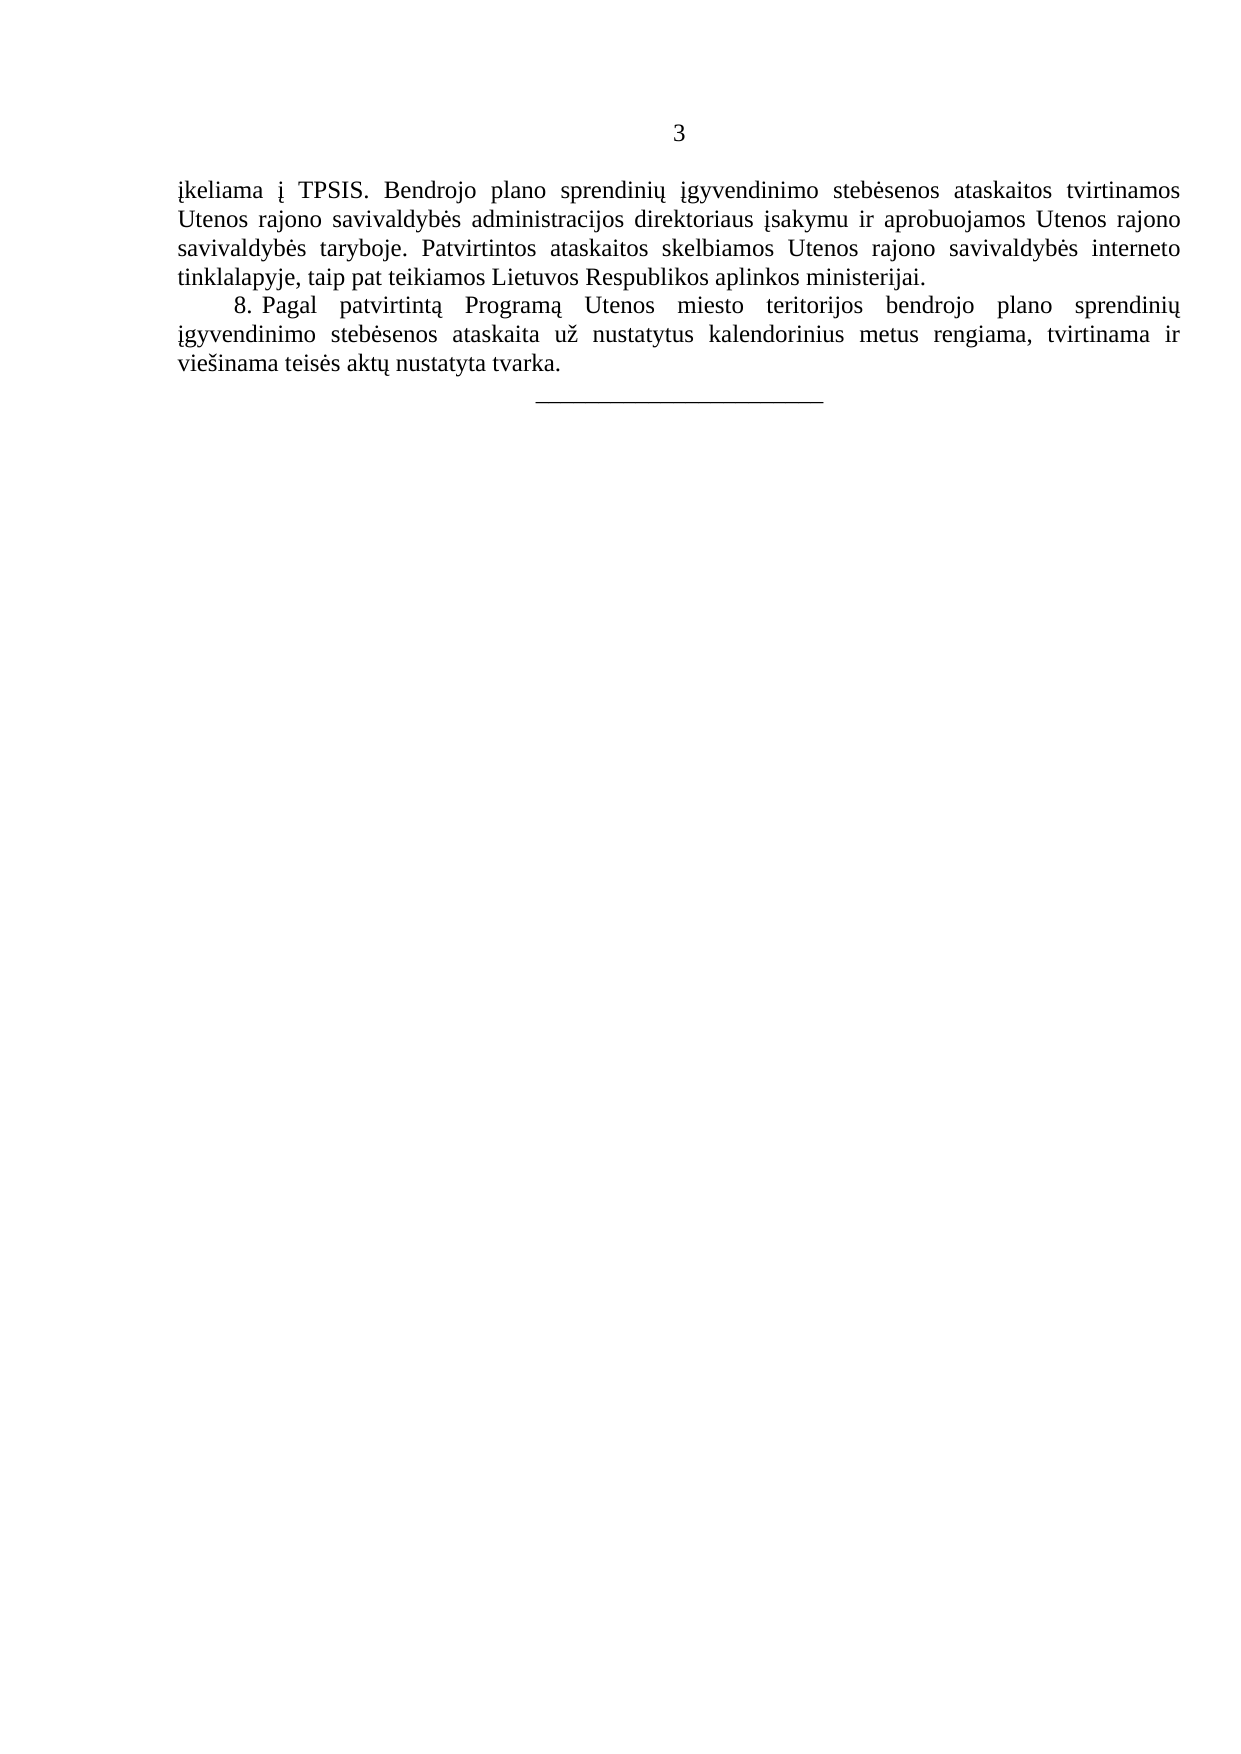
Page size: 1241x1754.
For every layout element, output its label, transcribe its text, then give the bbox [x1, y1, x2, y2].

text įkeliama į TPSIS. Bendrojo plano sprendinių įgyvendinimo stebėsenos ataskaitos tvirtinamos Utenos rajono savivaldybės administracijos direktoriaus įsakymu ir aprobuojamos Utenos rajono savivaldybės taryboje. Patvirtintos ataskaitos skelbiamos Utenos rajono savivaldybės interneto tinklalapyje, taip pat teikiamos Lietuvos Respublikos aplinkos ministerijai. [177, 176, 1181, 291]
text _______________________ [177, 377, 1181, 406]
text 8. Pagal patvirtintą Programą Utenos miesto teritorijos bendrojo plano sprendinių įgyvendinimo stebėsenos ataskaita už nustatytus kalendorinius metus rengiama, tvirtinama ir viešinama teisės aktų nustatyta tvarka. [177, 291, 1181, 377]
